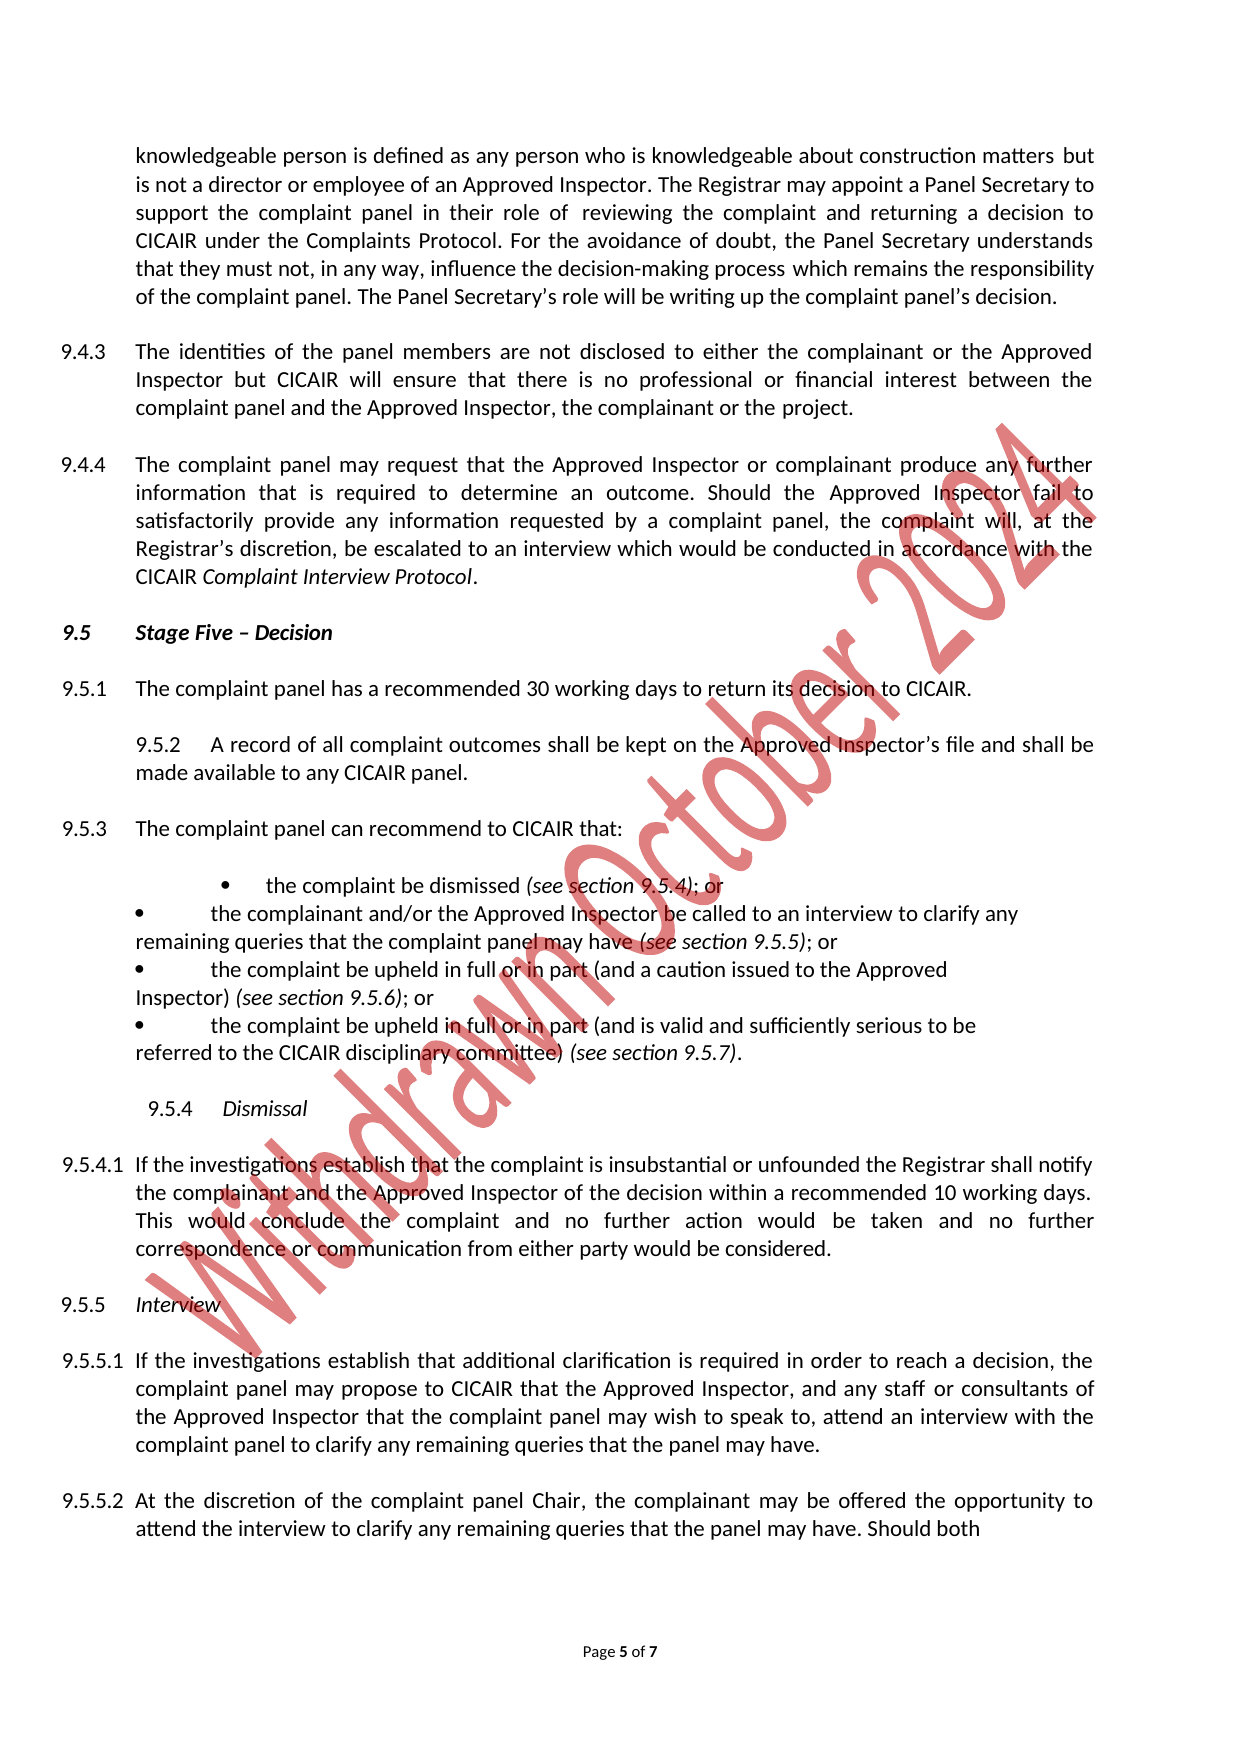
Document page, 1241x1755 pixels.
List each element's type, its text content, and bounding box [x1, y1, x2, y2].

list the complaint be dismissed (see section 9.5.4); or [221, 870, 573, 899]
list At the discretion of the complaint panel Chair, the complainant may be offered the opportunity to attend the interview to clarify any remaining queries that the panel may have. Should both [62, 1486, 1094, 1542]
list The complaint panel can recommend to CICAIR that: [62, 814, 702, 842]
list Interview [180, 1290, 218, 1310]
list A record of all complaint outcomes shall be kept on the Approved Inspector’s file and shall be made available to any CICAIR panel. [821, 730, 1094, 786]
list the complaint be upheld in full or in part (and a caution issued to the Approved Inspector) (see section 9.5.6); or [135, 955, 559, 1011]
list The complaint panel has a recommended 30 working days to return its decision to CICAIR. [862, 674, 1107, 702]
list Interview [221, 1290, 279, 1318]
list A record of all complaint outcomes shall be kept on the Approved Inspector’s file and shall be made available to any CICAIR panel. [135, 730, 786, 786]
list A record of all complaint outcomes shall be kept on the Approved Inspector’s file and shall be made available to any CICAIR panel. [761, 730, 818, 784]
list If the investigations establish that the complaint is insubstantial or unfounded the Registrar shall notify the complainant and the Approved Inspector of the decision within a recommended 10 working days. This would conclude the complaint and no further action would be taken and no further correspondence or communication from either party would be considered. [62, 1150, 1094, 1262]
list [770, 814, 1107, 842]
list [367, 1094, 415, 1122]
list The complaint panel may request that the Approved Inspector or complainant produce any further information that is required to determine an outcome. Should the Approved Inspector fail to satisfactorily provide any information requested by a complaint panel, the complaint will, at the Registrar’s discretion, be escalated to an interview which would be conducted in accordance with the CICAIR Complaint Interview Protocol. [60, 450, 1094, 590]
list the complainant and/or the Approved Inspector be called to an interview to clarify any remaining queries that the complaint panel may have (see section 9.5.5); or [659, 899, 1074, 955]
list The complaint panel has a recommended 30 working days to return its decision to CICAIR. [62, 674, 795, 702]
list [411, 1094, 467, 1122]
list the complaint be dismissed (see section 9.5.4); or [578, 870, 650, 899]
subtitle Stage Five – Decision [62, 618, 926, 646]
list Interview [209, 1304, 227, 1318]
text knowledgeable person is defined as any person who is knowledgeable about construction matters but is not a director or employee of an Approved Inspector. The Registrar may appoint a Panel Secretary to support the complaint panel in their role of reviewing the complaint and returning a decision to CICAIR under the Complaints Protocol. For the avoidance of doubt, the Panel Secretary understands that they must not, in any way, influence the decision-making process which remains the responsibility of the complaint panel. The Panel Secretary’s role will be writing up the complaint panel’s decision. [135, 142, 1094, 310]
list The identities of the panel members are not disclosed to either the complainant or the Approved Inspector but CICAIR will ensure that there is no professional or financial interest between the complaint panel and the Approved Inspector, the complainant or the project. [60, 337, 1094, 422]
list Interview [60, 1290, 196, 1318]
list [495, 1094, 1107, 1122]
list If the investigations establish that additional clarification is required in order to reach a decision, the complaint panel may propose to CICAIR that the Approved Inspector, and any staff or consultants of the Approved Inspector that the complaint panel may wish to speak to, attend an interview with the complaint panel to clarify any remaining queries that the panel may have. [62, 1346, 1094, 1458]
list the complainant and/or the Approved Inspector be called to an interview to clarify any remaining queries that the complaint panel may have (see section 9.5.5); or [135, 899, 641, 955]
list the complaint be dismissed (see section 9.5.4); or [667, 870, 1107, 899]
list [691, 814, 762, 842]
list the complaint be upheld in full or in part (and a caution issued to the Approved Inspector) (see section 9.5.6); or [535, 955, 1003, 1011]
list [464, 1094, 489, 1115]
list the complaint be upheld in full or in part (and is valid and sufficiently serious to be referred to the CICAIR disciplinary committee) (see section 9.5.7). [506, 1012, 1032, 1066]
list Dismissal [147, 1094, 369, 1122]
subtitle [929, 618, 1107, 646]
list the complaint be upheld in full or in part (and is valid and sufficiently serious to be referred to the CICAIR disciplinary committee) (see section 9.5.7). [135, 1012, 506, 1066]
list Interview [278, 1290, 1107, 1318]
